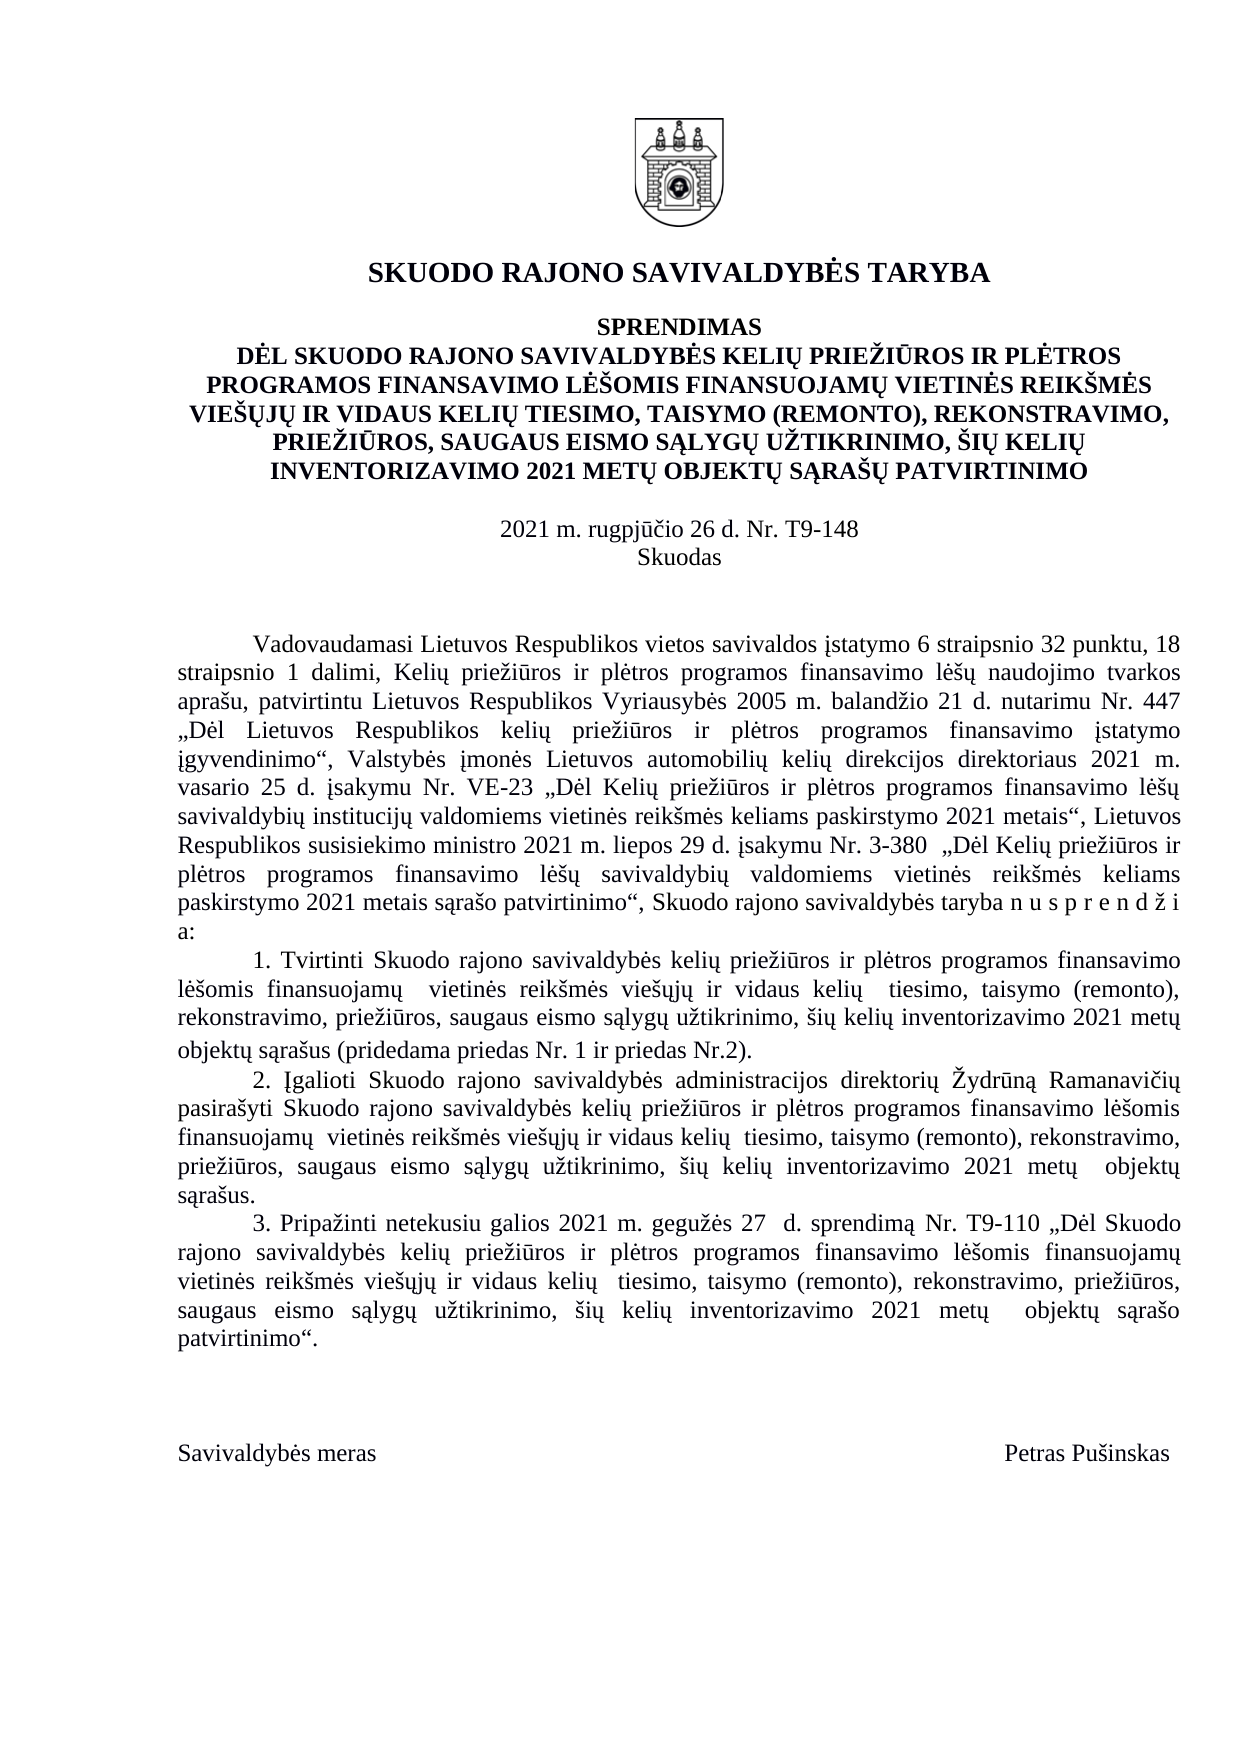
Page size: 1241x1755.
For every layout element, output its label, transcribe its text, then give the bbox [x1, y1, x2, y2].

text DĖL SKUODO RAJONO SAVIVALDYBĖS KELIŲ PRIEŽIŪROS IR PLĖTROS PROGRAMOS FINANSAVIMO LĖŠOMIS FINANSUOJAMŲ VIETINĖS REIKŠMĖS VIEŠŲJŲ IR VIDAUS KELIŲ TIESIMO, TAISYMO (REMONTO), REKONSTRAVIMO, PRIEŽIŪROS, SAUGAUS EISMO SĄLYGŲ UŽTIKRINIMO, ŠIŲ KELIŲ INVENTORIZAVIMO 2021 METŲ OBJEKTŲ SĄRAŠŲ PATVIRTINIMO [177, 341, 1181, 485]
text Skuodas [177, 542, 1181, 571]
text Vadovaudamasi Lietuvos Respublikos vietos savivaldos įstatymo 6 straipsnio 32 punktu, 18 straipsnio 1 dalimi, Kelių priežiūros ir plėtros programos finansavimo lėšų naudojimo tvarkos aprašu, patvirtintu Lietuvos Respublikos Vyriausybės 2005 m. balandžio 21 d. nutarimu Nr. 447 „Dėl Lietuvos Respublikos kelių priežiūros ir plėtros programos finansavimo įstatymo įgyvendinimo“, Valstybės įmonės Lietuvos automobilių kelių direkcijos direktoriaus 2021 m. vasario 25 d. įsakymu Nr. VE-23 „Dėl Kelių priežiūros ir plėtros programos finansavimo lėšų savivaldybių institucijų valdomiems vietinės reikšmės keliams paskirstymo 2021 metais“, Lietuvos Respublikos susisiekimo ministro 2021 m. liepos 29 d. įsakymu Nr. 3-380 „Dėl Kelių priežiūros ir plėtros programos finansavimo lėšų savivaldybių valdomiems vietinės reikšmės keliams paskirstymo 2021 metais sąrašo patvirtinimo“, Skuodo rajono savivaldybės taryba n u s p r e n d ž i a: [177, 629, 1181, 945]
text 1. Tvirtinti Skuodo rajono savivaldybės kelių priežiūros ir plėtros programos finansavimo lėšomis finansuojamų vietinės reikšmės viešųjų ir vidaus kelių tiesimo, taisymo (remonto), rekonstravimo, priežiūros, saugaus eismo sąlygų užtikrinimo, šių kelių inventorizavimo 2021 metų objektų sąrašus (pridedama priedas Nr. 1 ir priedas Nr.2). [177, 945, 1181, 1065]
text 2021 m. rugpjūčio 26 d. Nr. T9-148 [177, 514, 1181, 542]
text SPRENDIMAS [177, 312, 1181, 341]
text 2. Įgalioti Skuodo rajono savivaldybės administracijos direktorių Žydrūną Ramanavičių pasirašyti Skuodo rajono savivaldybės kelių priežiūros ir plėtros programos finansavimo lėšomis finansuojamų vietinės reikšmės viešųjų ir vidaus kelių tiesimo, taisymo (remonto), rekonstravimo, priežiūros, saugaus eismo sąlygų užtikrinimo, šių kelių inventorizavimo 2021 metų objektų sąrašus. [177, 1065, 1181, 1208]
text Savivaldybės meras Petras Pušinskas [177, 1438, 1192, 1467]
text SKUODO RAJONO SAVIVALDYBĖS TARYBA [177, 255, 1181, 288]
text 3. Pripažinti netekusiu galios 2021 m. gegužės 27 d. sprendimą Nr. T9-110 „Dėl Skuodo rajono savivaldybės kelių priežiūros ir plėtros programos finansavimo lėšomis finansuojamų vietinės reikšmės viešųjų ir vidaus kelių tiesimo, taisymo (remonto), rekonstravimo, priežiūros, saugaus eismo sąlygų užtikrinimo, šių kelių inventorizavimo 2021 metų objektų sąrašo patvirtinimo“. [177, 1208, 1181, 1352]
